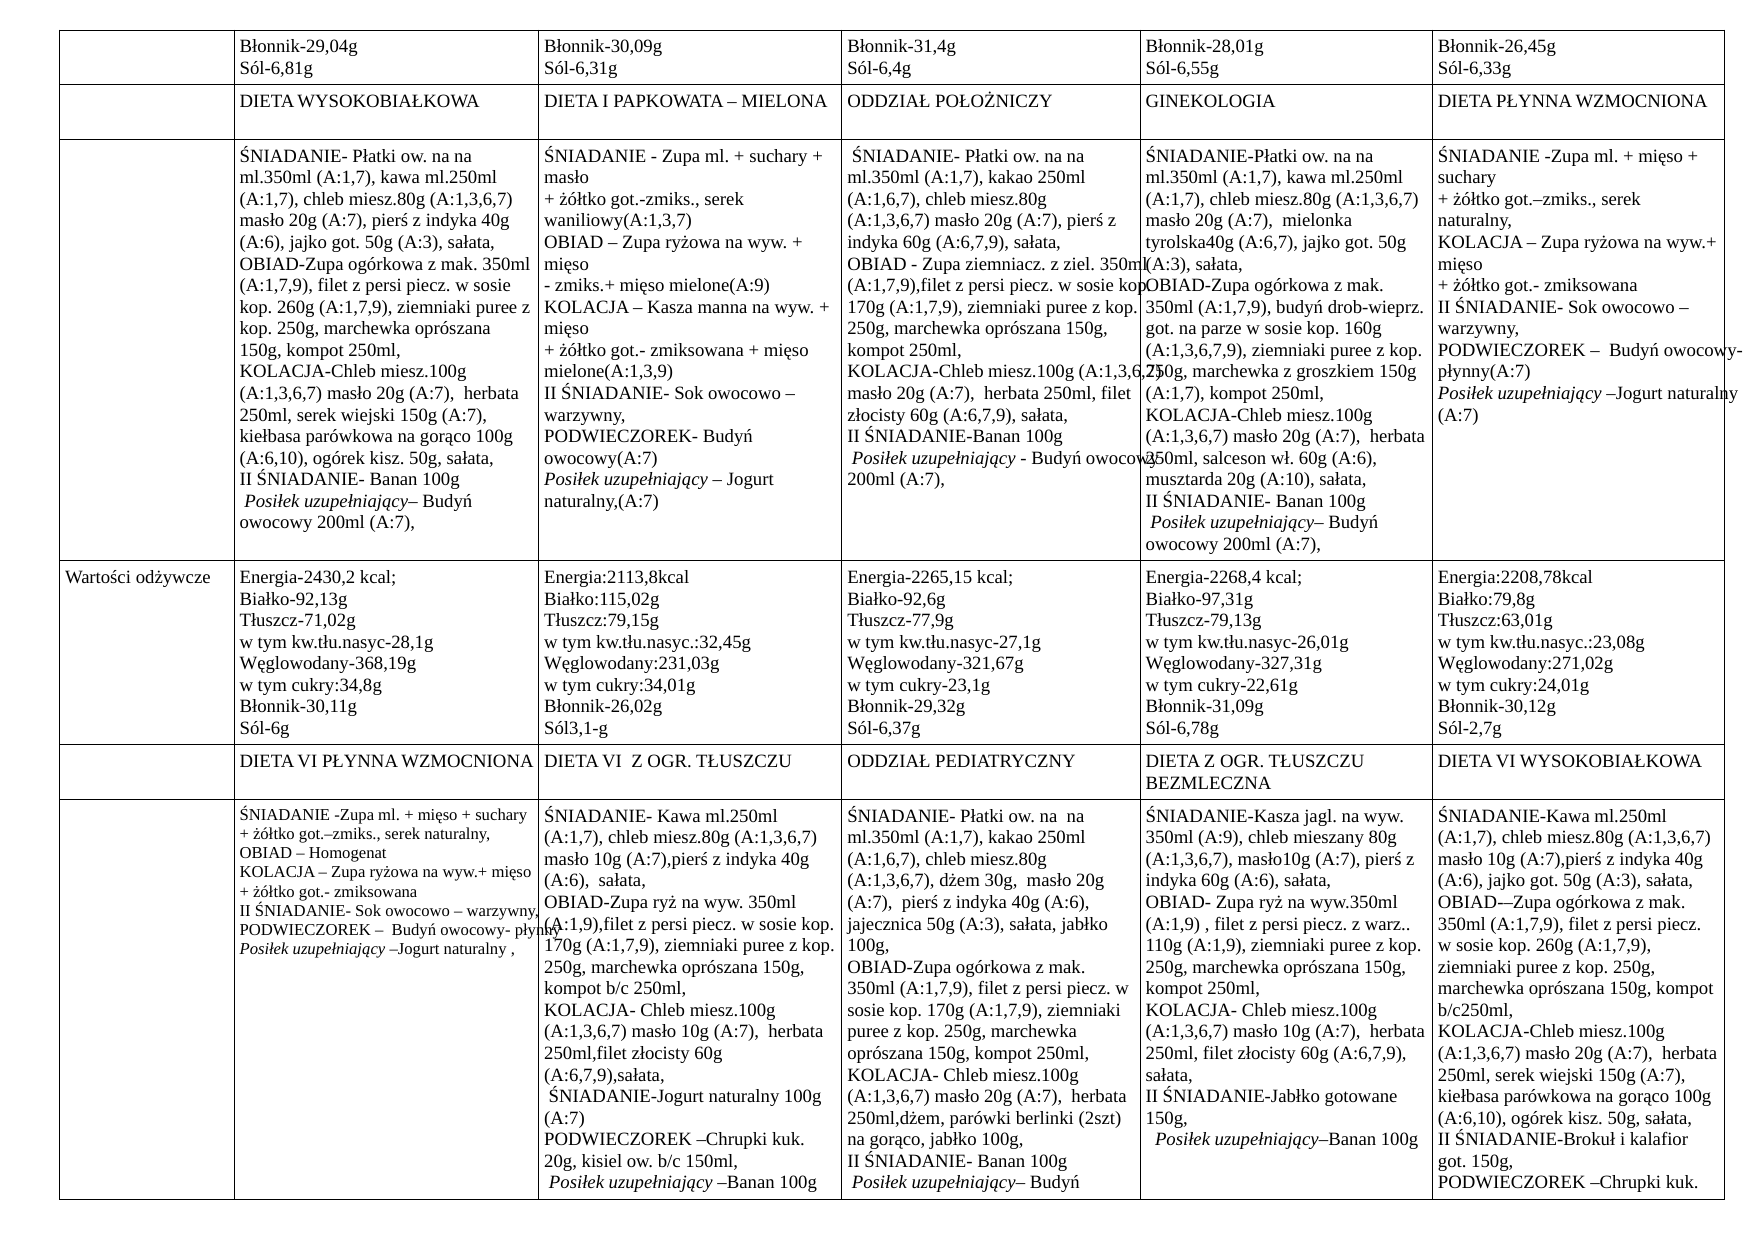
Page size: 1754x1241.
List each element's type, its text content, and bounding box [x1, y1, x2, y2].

table_cell Błonnik-26,45g Sól-6,33g [1433, 31, 1724, 84]
table_cell Energia:2208,78kcal Białko:79,8g Tłuszcz:63,01g w tym kw.tłu.nasyc.:23,08g Węglowodany:271,02g w tym cukry:24,01g Błonnik-30,12g Sól-2,7g [1433, 561, 1724, 744]
table_cell Energia-2265,15 kcal; Białko-92,6g Tłuszcz-77,9g w tym kw.tłu.nasyc-27,1g Węglowodany-321,67g w tym cukry-23,1g Błonnik-29,32g Sól-6,37g [842, 561, 1140, 744]
table_cell [60, 800, 234, 1198]
table_cell Wartości odżywcze [60, 561, 234, 744]
table_cell [60, 85, 234, 139]
table_cell ODDZIAŁ POŁOŻNICZY [842, 85, 1140, 139]
table_cell ŚNIADANIE-Kawa ml.250ml (A:1,7), chleb miesz.80g (A:1,3,6,7) masło 10g (A:7),pierś z indyka 40g (A:6), jajko got. 50g (A:3), sałata, OBIAD-–Zupa ogórkowa z mak. 350ml (A:1,7,9), filet z persi piecz. w sosie kop. 260g (A:1,7,9), ziemniaki puree z kop. 250g, marchewka oprószana 150g, kompot b/c250ml, KOLACJA-Chleb miesz.100g (A:1,3,6,7) masło 20g (A:7), herbata 250ml, serek wiejski 150g (A:7), kiełbasa parówkowa na gorąco 100g (A:6,10), ogórek kisz. 50g, sałata, II ŚNIADANIE-Brokuł i kalafior got. 150g, PODWIECZOREK –Chrupki kuk. [1433, 800, 1724, 1198]
table_cell ŚNIADANIE -Zupa ml. + mięso + suchary + żółtko got.–zmiks., serek naturalny, OBIAD – Homogenat KOLACJA – Zupa ryżowa na wyw.+ mięso + żółtko got.- zmiksowana II ŚNIADANIE- Sok owocowo – warzywny, PODWIECZOREK – Budyń owocowy- płynny Posiłek uzupełniający –Jogurt naturalny , [235, 800, 538, 1198]
table_cell ŚNIADANIE -Zupa ml. + mięso + suchary + żółtko got.–zmiks., serek naturalny, KOLACJA – Zupa ryżowa na wyw.+ mięso + żółtko got.- zmiksowana II ŚNIADANIE- Sok owocowo – warzywny, PODWIECZOREK – Budyń owocowy- płynny(A:7) Posiłek uzupełniający –Jogurt naturalny (A:7) [1433, 140, 1724, 560]
table_cell ŚNIADANIE-Płatki ow. na na ml.350ml (A:1,7), kawa ml.250ml (A:1,7), chleb miesz.80g (A:1,3,6,7) masło 20g (A:7), mielonka tyrolska40g (A:6,7), jajko got. 50g (A:3), sałata, OBIAD-Zupa ogórkowa z mak. 350ml (A:1,7,9), budyń drob-wieprz. got. na parze w sosie kop. 160g (A:1,3,6,7,9), ziemniaki puree z kop. 250g, marchewka z groszkiem 150g (A:1,7), kompot 250ml, KOLACJA-Chleb miesz.100g (A:1,3,6,7) masło 20g (A:7), herbata 250ml, salceson wł. 60g (A:6), musztarda 20g (A:10), sałata, II ŚNIADANIE- Banan 100g Posiłek uzupełniający– Budyń owocowy 200ml (A:7), [1141, 140, 1432, 560]
table_cell Energia:2113,8kcal Białko:115,02g Tłuszcz:79,15g w tym kw.tłu.nasyc.:32,45g Węglowodany:231,03g w tym cukry:34,01g Błonnik-26,02g Sól3,1-g [539, 561, 841, 744]
table_cell Błonnik-31,4g Sól-6,4g [842, 31, 1140, 84]
table_cell Błonnik-29,04g Sól-6,81g [235, 31, 538, 84]
table_cell Energia-2268,4 kcal; Białko-97,31g Tłuszcz-79,13g w tym kw.tłu.nasyc-26,01g Węglowodany-327,31g w tym cukry-22,61g Błonnik-31,09g Sól-6,78g [1141, 561, 1432, 744]
table_cell DIETA VI Z OGR. TŁUSZCZU [539, 745, 841, 799]
table_cell ŚNIADANIE-Kasza jagl. na wyw. 350ml (A:9), chleb mieszany 80g (A:1,3,6,7), masło10g (A:7), pierś z indyka 60g (A:6), sałata, OBIAD- Zupa ryż na wyw.350ml (A:1,9) , filet z persi piecz. z warz.. 110g (A:1,9), ziemniaki puree z kop. 250g, marchewka oprószana 150g, kompot 250ml, KOLACJA- Chleb miesz.100g (A:1,3,6,7) masło 10g (A:7), herbata 250ml, filet złocisty 60g (A:6,7,9), sałata, II ŚNIADANIE-Jabłko gotowane 150g, Posiłek uzupełniający–Banan 100g [1141, 800, 1432, 1198]
table_cell GINEKOLOGIA [1141, 85, 1432, 139]
table_cell DIETA PŁYNNA WZMOCNIONA [1433, 85, 1724, 139]
table_cell ODDZIAŁ PEDIATRYCZNY [842, 745, 1140, 799]
table_cell ŚNIADANIE- Płatki ow. na na ml.350ml (A:1,7), kawa ml.250ml (A:1,7), chleb miesz.80g (A:1,3,6,7) masło 20g (A:7), pierś z indyka 40g (A:6), jajko got. 50g (A:3), sałata, OBIAD-Zupa ogórkowa z mak. 350ml (A:1,7,9), filet z persi piecz. w sosie kop. 260g (A:1,7,9), ziemniaki puree z kop. 250g, marchewka oprószana 150g, kompot 250ml, KOLACJA-Chleb miesz.100g (A:1,3,6,7) masło 20g (A:7), herbata 250ml, serek wiejski 150g (A:7), kiełbasa parówkowa na gorąco 100g (A:6,10), ogórek kisz. 50g, sałata, II ŚNIADANIE- Banan 100g Posiłek uzupełniający– Budyń owocowy 200ml (A:7), [235, 140, 538, 560]
table_cell [60, 31, 234, 84]
table_cell ŚNIADANIE- Płatki ow. na na ml.350ml (A:1,7), kakao 250ml (A:1,6,7), chleb miesz.80g (A:1,3,6,7), dżem 30g, masło 20g (A:7), pierś z indyka 40g (A:6), jajecznica 50g (A:3), sałata, jabłko 100g, OBIAD-Zupa ogórkowa z mak. 350ml (A:1,7,9), filet z persi piecz. w sosie kop. 170g (A:1,7,9), ziemniaki puree z kop. 250g, marchewka oprószana 150g, kompot 250ml, KOLACJA- Chleb miesz.100g (A:1,3,6,7) masło 20g (A:7), herbata 250ml,dżem, parówki berlinki (2szt) na gorąco, jabłko 100g, II ŚNIADANIE- Banan 100g Posiłek uzupełniający– Budyń [842, 800, 1140, 1198]
table_cell ŚNIADANIE- Kawa ml.250ml (A:1,7), chleb miesz.80g (A:1,3,6,7) masło 10g (A:7),pierś z indyka 40g (A:6), sałata, OBIAD-Zupa ryż na wyw. 350ml (A:1,9),filet z persi piecz. w sosie kop. 170g (A:1,7,9), ziemniaki puree z kop. 250g, marchewka oprószana 150g, kompot b/c 250ml, KOLACJA- Chleb miesz.100g (A:1,3,6,7) masło 10g (A:7), herbata 250ml,filet złocisty 60g (A:6,7,9),sałata, ŚNIADANIE-Jogurt naturalny 100g (A:7) PODWIECZOREK –Chrupki kuk. 20g, kisiel ow. b/c 150ml, Posiłek uzupełniający –Banan 100g [539, 800, 841, 1198]
table_cell Błonnik-30,09g Sól-6,31g [539, 31, 841, 84]
table_cell [60, 140, 234, 560]
table_cell DIETA WYSOKOBIAŁKOWA [235, 85, 538, 139]
table_cell Energia-2430,2 kcal; Białko-92,13g Tłuszcz-71,02g w tym kw.tłu.nasyc-28,1g Węglowodany-368,19g w tym cukry:34,8g Błonnik-30,11g Sól-6g [235, 561, 538, 744]
table_cell DIETA VI WYSOKOBIAŁKOWA [1433, 745, 1724, 799]
table_cell ŚNIADANIE- Płatki ow. na na ml.350ml (A:1,7), kakao 250ml (A:1,6,7), chleb miesz.80g (A:1,3,6,7) masło 20g (A:7), pierś z indyka 60g (A:6,7,9), sałata, OBIAD - Zupa ziemniacz. z ziel. 350ml (A:1,7,9),filet z persi piecz. w sosie kop. 170g (A:1,7,9), ziemniaki puree z kop. 250g, marchewka oprószana 150g, kompot 250ml, KOLACJA-Chleb miesz.100g (A:1,3,6,7) masło 20g (A:7), herbata 250ml, filet złocisty 60g (A:6,7,9), sałata, II ŚNIADANIE-Banan 100g Posiłek uzupełniający - Budyń owocowy 200ml (A:7), [842, 140, 1140, 560]
table_cell DIETA I PAPKOWATA – MIELONA [539, 85, 841, 139]
table_cell DIETA VI PŁYNNA WZMOCNIONA [235, 745, 538, 799]
table_cell Błonnik-28,01g Sól-6,55g [1141, 31, 1432, 84]
table_cell ŚNIADANIE - Zupa ml. + suchary + masło + żółtko got.-zmiks., serek waniliowy(A:1,3,7) OBIAD – Zupa ryżowa na wyw. + mięso - zmiks.+ mięso mielone(A:9) KOLACJA – Kasza manna na wyw. + mięso + żółtko got.- zmiksowana + mięso mielone(A:1,3,9) II ŚNIADANIE- Sok owocowo – warzywny, PODWIECZOREK- Budyń owocowy(A:7) Posiłek uzupełniający – Jogurt naturalny,(A:7) [539, 140, 841, 560]
table_cell DIETA Z OGR. TŁUSZCZU BEZMLECZNA [1141, 745, 1432, 799]
table_cell [60, 745, 234, 799]
